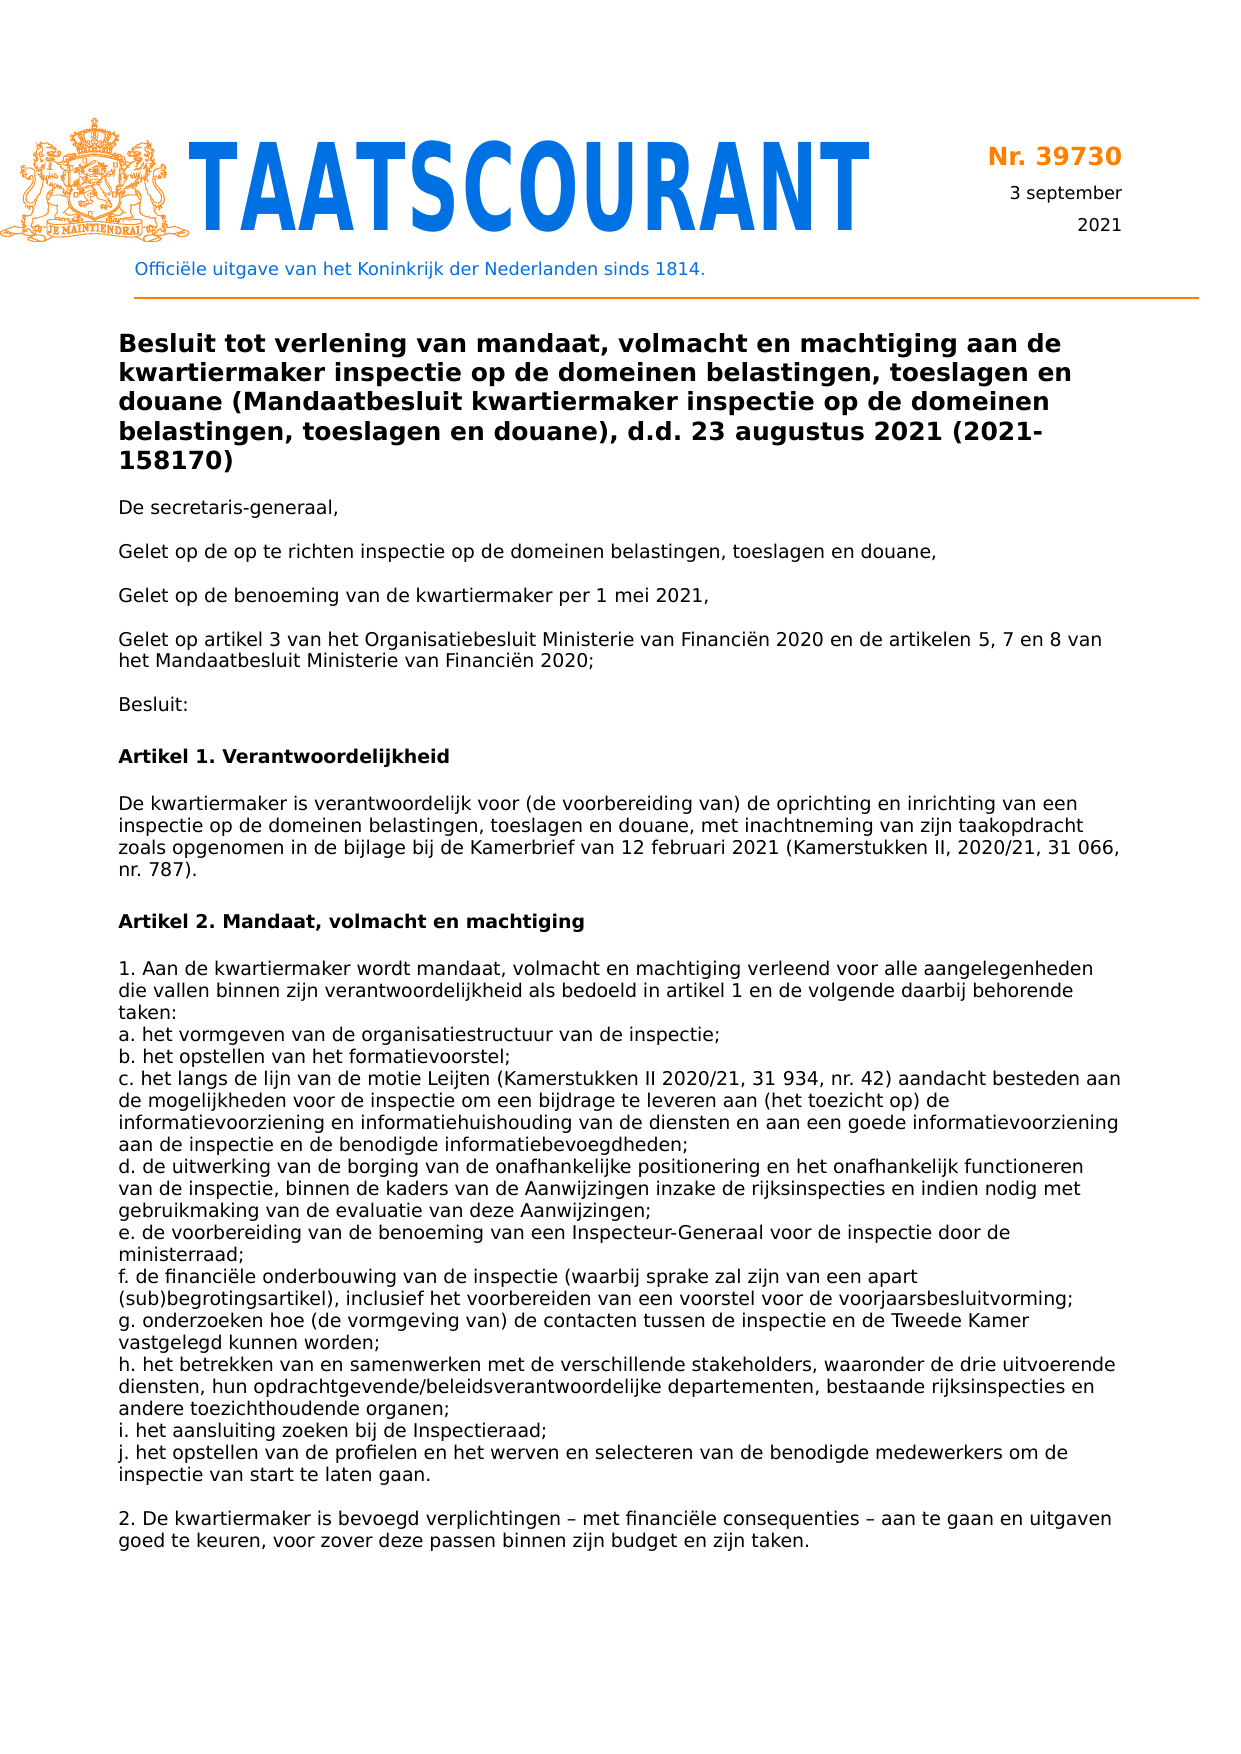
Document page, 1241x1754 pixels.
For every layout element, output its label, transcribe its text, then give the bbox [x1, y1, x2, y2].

picture [0, 118, 189, 242]
text Gelet op de benoeming van de kwartiermaker per 1 mei 2021, [118, 584, 1122, 607]
text i. het aansluiting zoeken bij de Inspectieraad; [118, 1420, 1122, 1442]
table_cell 3 september [939, 177, 1199, 209]
text Gelet op artikel 3 van het Organisatiebesluit Ministerie van Financiën 2020 en de artikelen 5, 7 en 8 van het Mandaatbesluit Ministerie van Financiën 2020; [118, 628, 1122, 672]
text b. het opstellen van het formatievoorstel; [118, 1046, 1122, 1068]
text 2. De kwartiermaker is bevoegd verplichtingen – met financiële consequenties – aan te gaan en uitgaven goed te keuren, voor zover deze passen binnen zijn budget en zijn taken. [118, 1507, 1122, 1551]
text e. de voorbereiding van de benoeming van een Inspecteur-Generaal voor de inspectie door de ministerraad; [118, 1222, 1122, 1266]
subtitle Artikel 1. Verantwoordelijkheid [118, 746, 1122, 768]
table_cell Officiële uitgave van het Koninkrijk der Nederlanden sinds 1814. [134, 259, 1199, 297]
text c. het langs de lijn van de motie Leijten (Kamerstukken II 2020/21, 31 934, nr. 42) aandacht besteden aan de mogelijkheden voor de inspectie om een bijdrage te leveren aan (het toezicht op) de informatievoorziening en informatiehuishouding van de diensten en aan een goede informatievoorziening aan de inspectie en de benodigde informatiebevoegdheden; [118, 1068, 1122, 1156]
text De secretaris-generaal, [118, 497, 1122, 519]
text f. de financiële onderbouwing van de inspectie (waarbij sprake zal zijn van een apart (sub)begrotingsartikel), inclusief het voorbereiden van een voorstel voor de voorjaarsbesluitvorming; [118, 1266, 1122, 1310]
text g. onderzoeken hoe (de vormgeving van) de contacten tussen de inspectie en de Tweede Kamer vastgelegd kunnen worden; [118, 1310, 1122, 1354]
text a. het vormgeven van de organisatiestructuur van de inspectie; [118, 1024, 1122, 1046]
table_header STAATSCOURANT [134, 118, 939, 259]
table_header [0, 242, 134, 297]
text d. de uitwerking van de borging van de onafhankelijke positionering en het onafhankelijk functioneren van de inspectie, binnen de kaders van de Aanwijzingen inzake de rijksinspecties en indien nodig met gebruikmaking van de evaluatie van deze Aanwijzingen; [118, 1156, 1122, 1222]
text 1. Aan de kwartiermaker wordt mandaat, volmacht en machtiging verleend voor alle aangelegenheden die vallen binnen zijn verantwoordelijkheid als bedoeld in artikel 1 en de volgende daarbij behorende taken: [118, 958, 1122, 1024]
table_cell 2021 [939, 209, 1199, 259]
text h. het betrekken van en samenwerken met de verschillende stakeholders, waaronder de drie uitvoerende diensten, hun opdrachtgevende/beleidsverantwoordelijke departementen, bestaande rijksinspecties en andere toezichthoudende organen; [118, 1354, 1122, 1420]
subtitle Besluit tot verlening van mandaat, volmacht en machtiging aan de kwartiermaker inspectie op de domeinen belastingen, toeslagen en douane (Mandaatbesluit kwartiermaker inspectie op de domeinen belastingen, toeslagen en douane), d.d. 23 augustus 2021 (2021-158170) [118, 329, 1122, 475]
text j. het opstellen van de profielen en het werven en selecteren van de benodigde medewerkers om de inspectie van start te laten gaan. [118, 1442, 1122, 1486]
table_header Nr. 39730 [939, 118, 1199, 177]
subtitle Artikel 2. Mandaat, volmacht en machtiging [118, 911, 1122, 933]
text Besluit: [118, 694, 1122, 716]
text De kwartiermaker is verantwoordelijk voor (de voorbereiding van) de oprichting en inrichting van een inspectie op de domeinen belastingen, toeslagen en douane, met inachtneming van zijn taakopdracht zoals opgenomen in de bijlage bij de Kamerbrief van 12 februari 2021 (Kamerstukken II, 2020/21, 31 066, nr. 787). [118, 793, 1122, 881]
text Gelet op de op te richten inspectie op de domeinen belastingen, toeslagen en douane, [118, 541, 1122, 563]
